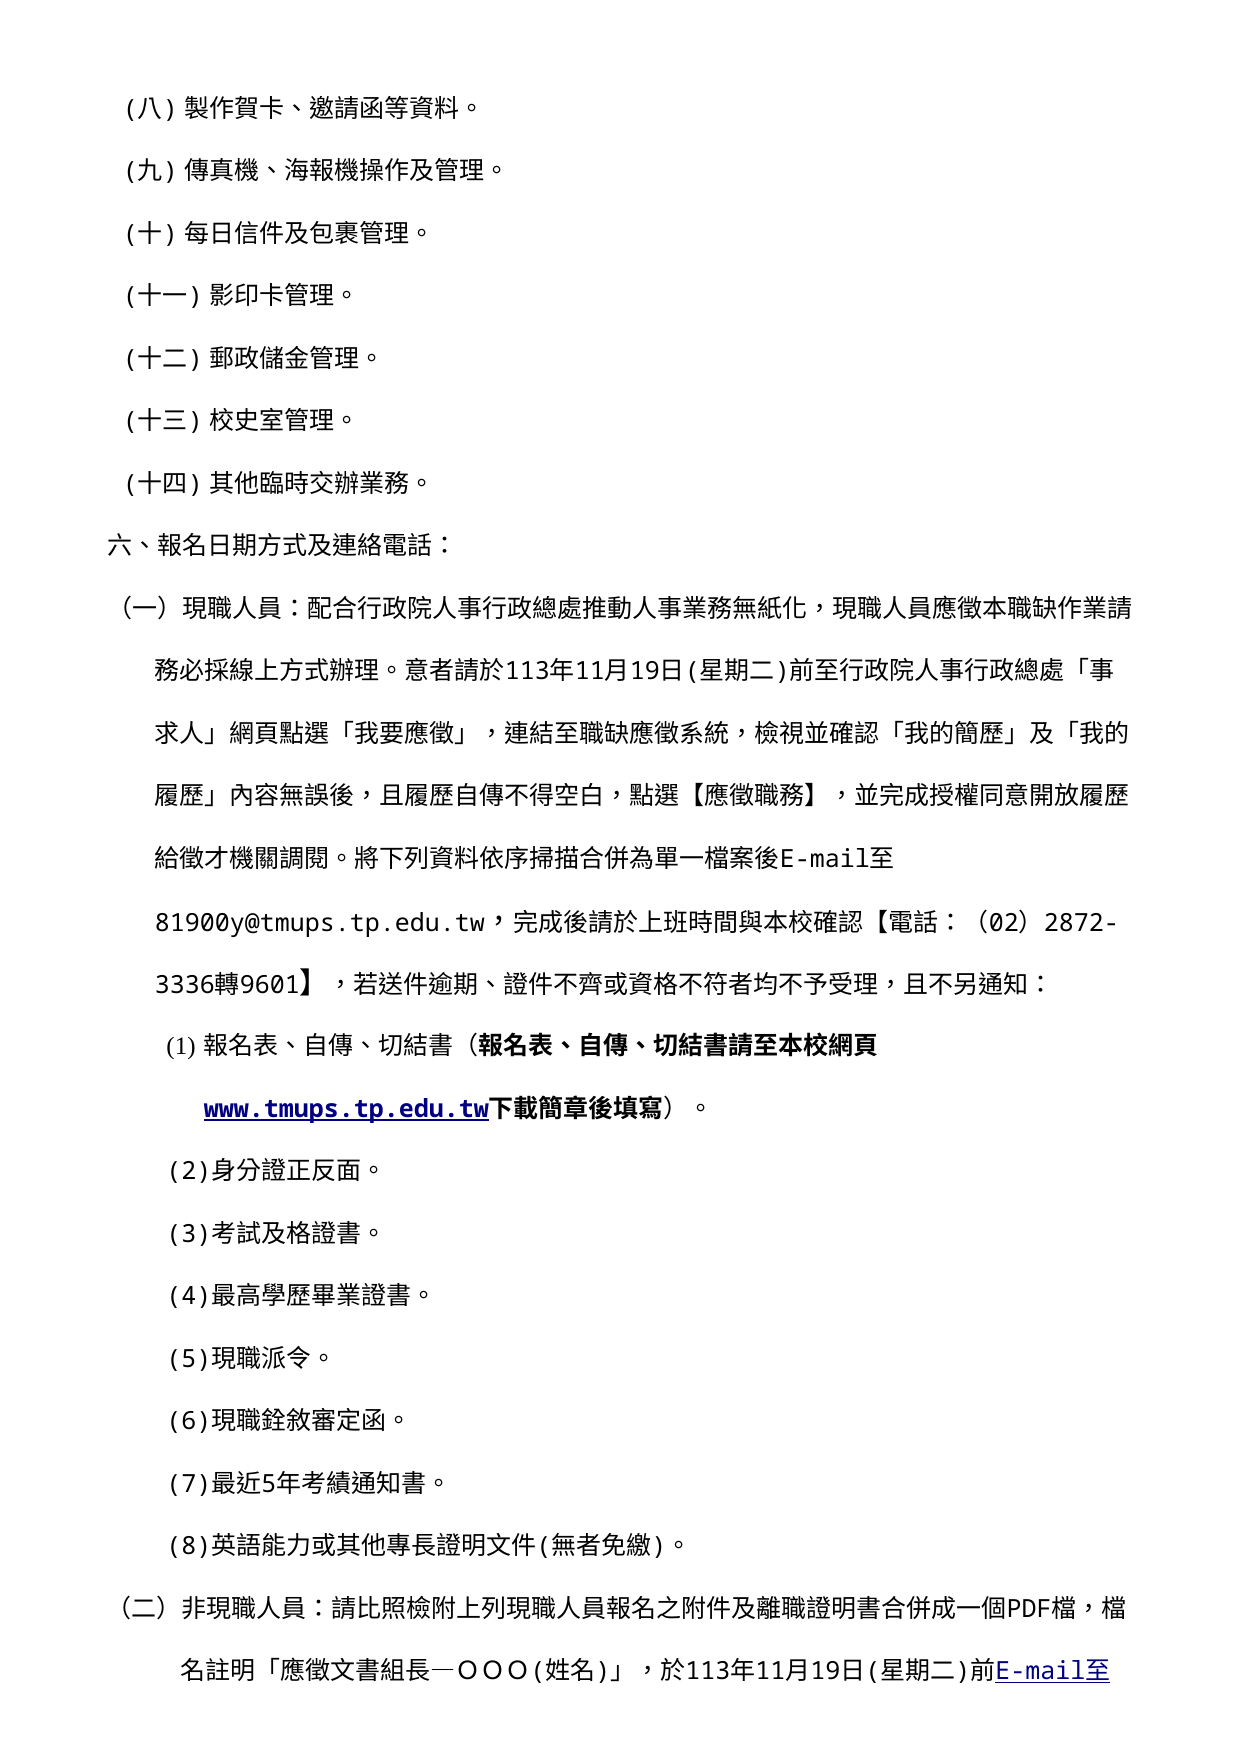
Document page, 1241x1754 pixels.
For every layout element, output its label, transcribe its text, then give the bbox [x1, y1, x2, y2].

list 報名表、自傳、切結書（報名表、自傳、切結書請至本校網頁www.tmups.tp.edu.tw下載簡章後填寫）。 [166, 1002, 1134, 1127]
text (十二) 郵政儲金管理。 [108, 314, 1134, 377]
text 六、報名日期方式及連絡電話： [108, 502, 1134, 564]
text (4)最高學歷畢業證書。 [166, 1252, 1134, 1314]
text (2)身分證正反面。 [166, 1127, 1134, 1189]
text (八) 製作賀卡、邀請函等資料。 [108, 64, 1134, 127]
text (8)英語能力或其他專長證明文件(無者免繳)。 [166, 1502, 1134, 1564]
text (6)現職銓敘審定函。 [166, 1377, 1134, 1439]
text (十一) 影印卡管理。 [108, 252, 1134, 314]
text （二）非現職人員：請比照檢附上列現職人員報名之附件及離職證明書合併成一個PDF檔，檔名註明「應徵文書組長—ＯＯＯ(姓名)」，於113年11月19日(星期二)前E-mail至 [106, 1564, 1134, 1689]
text （一）現職人員：配合行政院人事行政總處推動人事業務無紙化，現職人員應徵本職缺作業請務必採線上方式辦理。意者請於113年11月19日(星期二)前至行政院人事行政總處「事求人」網頁點選「我要應徵」，連結至職缺應徵系統，檢視並確認「我的簡歷」及「我的履歷」內容無誤後，且履歷自傳不得空白，點選【應徵職務】，並完成授權同意開放履歷給徵才機關調閱。將下列資料依序掃描合併為單一檔案後E-mail至81900y@tmups.tp.edu.tw，完成後請於上班時間與本校確認【電話：（02）2872-3336轉9601】，若送件逾期、證件不齊或資格不符者均不予受理，且不另通知： [108, 564, 1134, 1002]
text (十) 每日信件及包裹管理。 [108, 189, 1134, 252]
text (5)現職派令。 [166, 1314, 1134, 1377]
text (十四) 其他臨時交辦業務。 [108, 439, 1134, 502]
text (十三) 校史室管理。 [108, 377, 1134, 439]
text (7)最近5年考績通知書。 [166, 1439, 1134, 1502]
text (九) 傳真機、海報機操作及管理。 [108, 127, 1134, 189]
text (3)考試及格證書。 [166, 1189, 1134, 1252]
